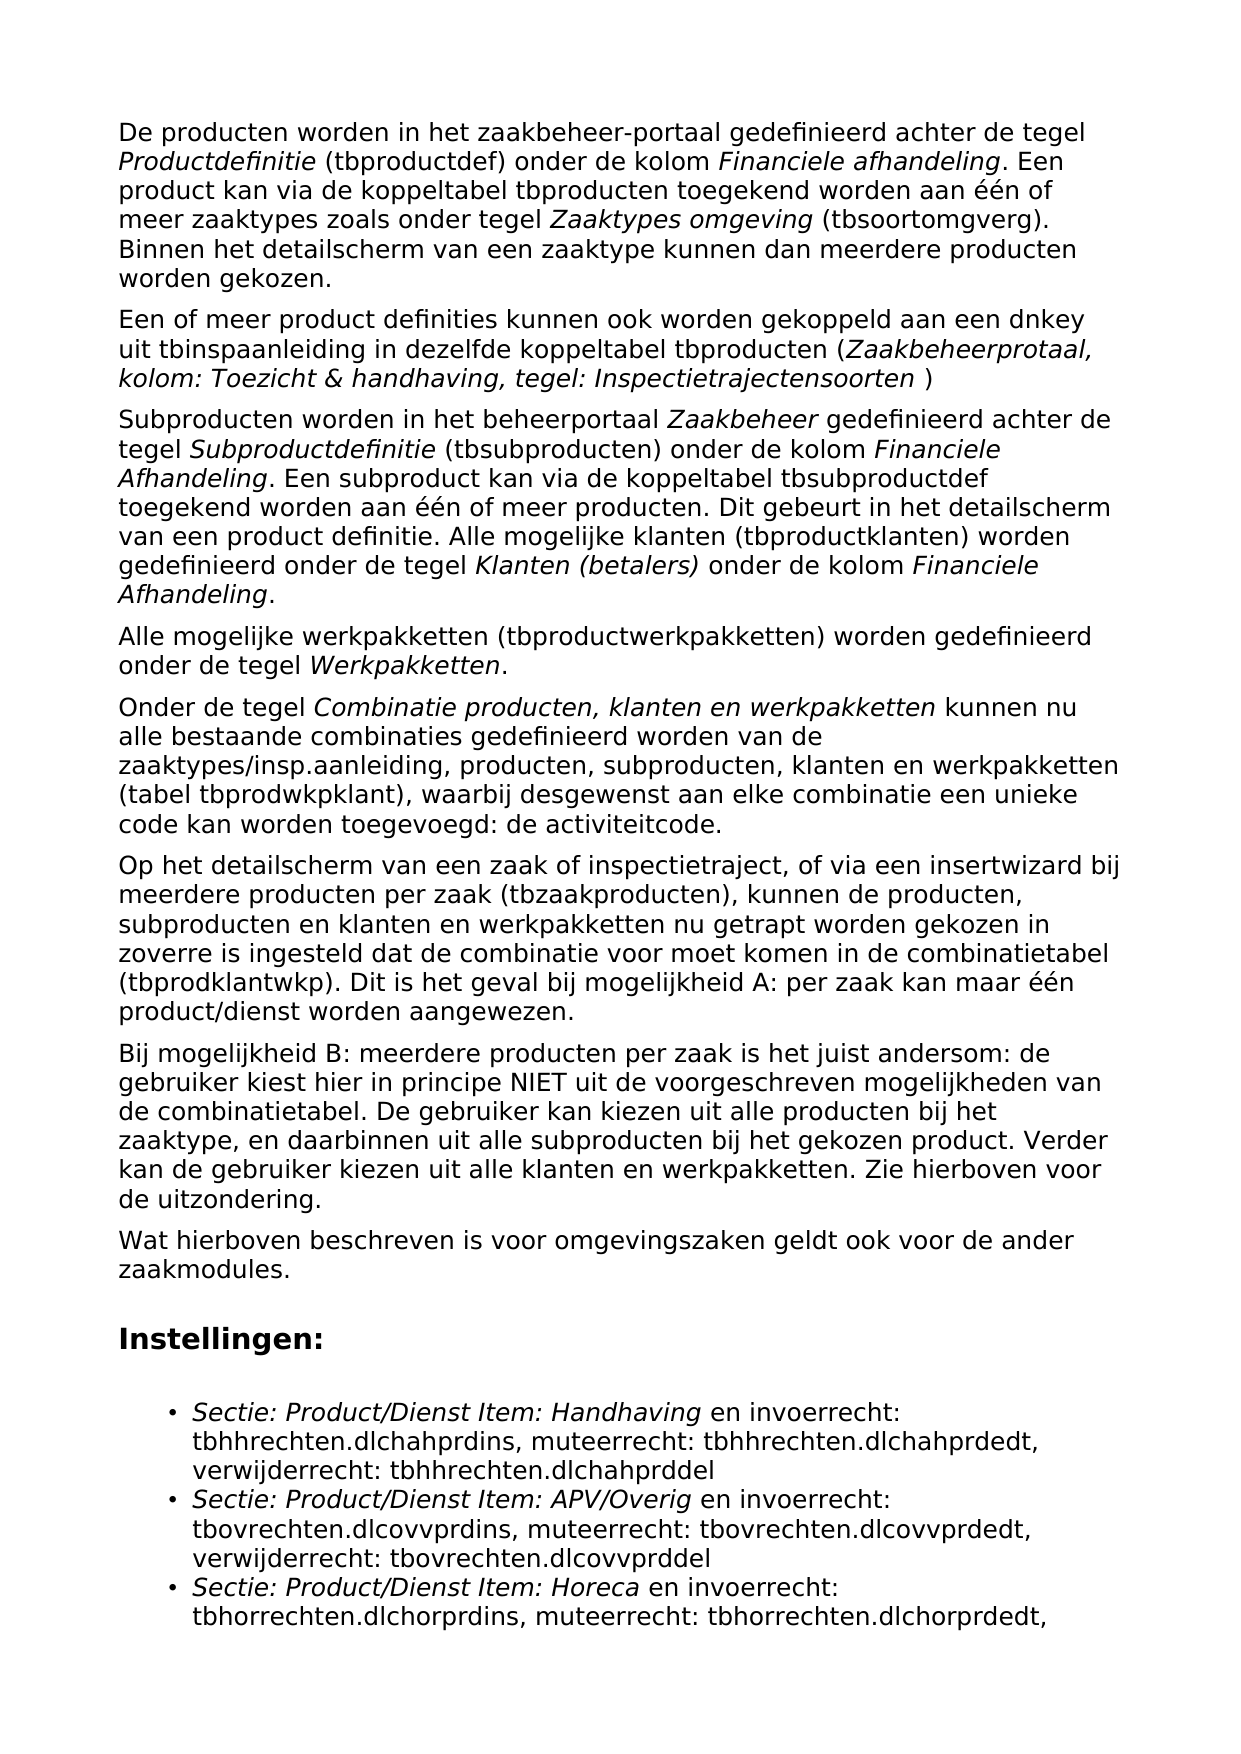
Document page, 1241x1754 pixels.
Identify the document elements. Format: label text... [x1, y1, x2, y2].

text De producten worden in het zaakbeheer-portaal gedefinieerd achter de tegel Productdefinitie (tbproductdef) onder de kolom Financiele afhandeling. Een product kan via de koppeltabel tbproducten toegekend worden aan één of meer zaaktypes zoals onder tegel Zaaktypes omgeving (tbsoortomgverg). Binnen het detailscherm van een zaaktype kunnen dan meerdere producten worden gekozen. [118, 118, 1122, 293]
list Sectie: Product/Dienst Item: APV/Overig en invoerrecht: tbovrechten.dlcovvprdins, muteerrecht: tbovrechten.dlcovvprdedt, verwijderrecht: tbovrechten.dlcovvprddel [177, 1486, 1122, 1573]
subtitle Instellingen: [118, 1322, 1122, 1356]
list Sectie: Product/Dienst Item: Handhaving en invoerrecht: tbhhrechten.dlchahprdins, muteerrecht: tbhhrechten.dlchahprdedt, verwijderrecht: tbhhrechten.dlchahprddel [177, 1398, 1122, 1486]
text Op het detailscherm van een zaak of inspectietraject, of via een insertwizard bij meerdere producten per zaak (tbzaakproducten), kunnen de producten, subproducten en klanten en werkpakketten nu getrapt worden gekozen in zoverre is ingesteld dat de combinatie voor moet komen in de combinatietabel (tbprodklantwkp). Dit is het geval bij mogelijkheid A: per zaak kan maar één product/dienst worden aangewezen. [118, 851, 1122, 1026]
text Een of meer product definities kunnen ook worden gekoppeld aan een dnkey uit tbinspaanleiding in dezelfde koppeltabel tbproducten (Zaakbeheerprotaal, kolom: Toezicht & handhaving, tegel: Inspectietrajectensoorten ) [118, 306, 1122, 393]
text Bij mogelijkheid B: meerdere producten per zaak is het juist andersom: de gebruiker kiest hier in principe NIET uit de voorgeschreven mogelijkheden van de combinatietabel. De gebruiker kan kiezen uit alle producten bij het zaaktype, en daarbinnen uit alle subproducten bij het gekozen product. Verder kan de gebruiker kiezen uit alle klanten en werkpakketten. Zie hierboven voor de uitzondering. [118, 1039, 1122, 1214]
text Subproducten worden in het beheerportaal Zaakbeheer gedefinieerd achter de tegel Subproductdefinitie (tbsubproducten) onder de kolom Financiele Afhandeling. Een subproduct kan via de koppeltabel tbsubproductdef toegekend worden aan één of meer producten. Dit gebeurt in het detailscherm van een product definitie. Alle mogelijke klanten (tbproductklanten) worden gedefinieerd onder de tegel Klanten (betalers) onder de kolom Financiele Afhandeling. [118, 406, 1122, 610]
list Sectie: Product/Dienst Item: Horeca en invoerrecht: tbhorrechten.dlchorprdins, muteerrecht: tbhorrechten.dlchorprdedt, [177, 1573, 1122, 1632]
text Onder de tegel Combinatie producten, klanten en werkpakketten kunnen nu alle bestaande combinaties gedefinieerd worden van de zaaktypes/insp.aanleiding, producten, subproducten, klanten en werkpakketten (tabel tbprodwkpklant), waarbij desgewenst aan elke combinatie een unieke code kan worden toegevoegd: de activiteitcode. [118, 693, 1122, 839]
text Alle mogelijke werkpakketten (tbproductwerkpakketten) worden gedefinieerd onder de tegel Werkpakketten. [118, 622, 1122, 681]
text Wat hierboven beschreven is voor omgevingszaken geldt ook voor de ander zaakmodules. [118, 1226, 1122, 1285]
